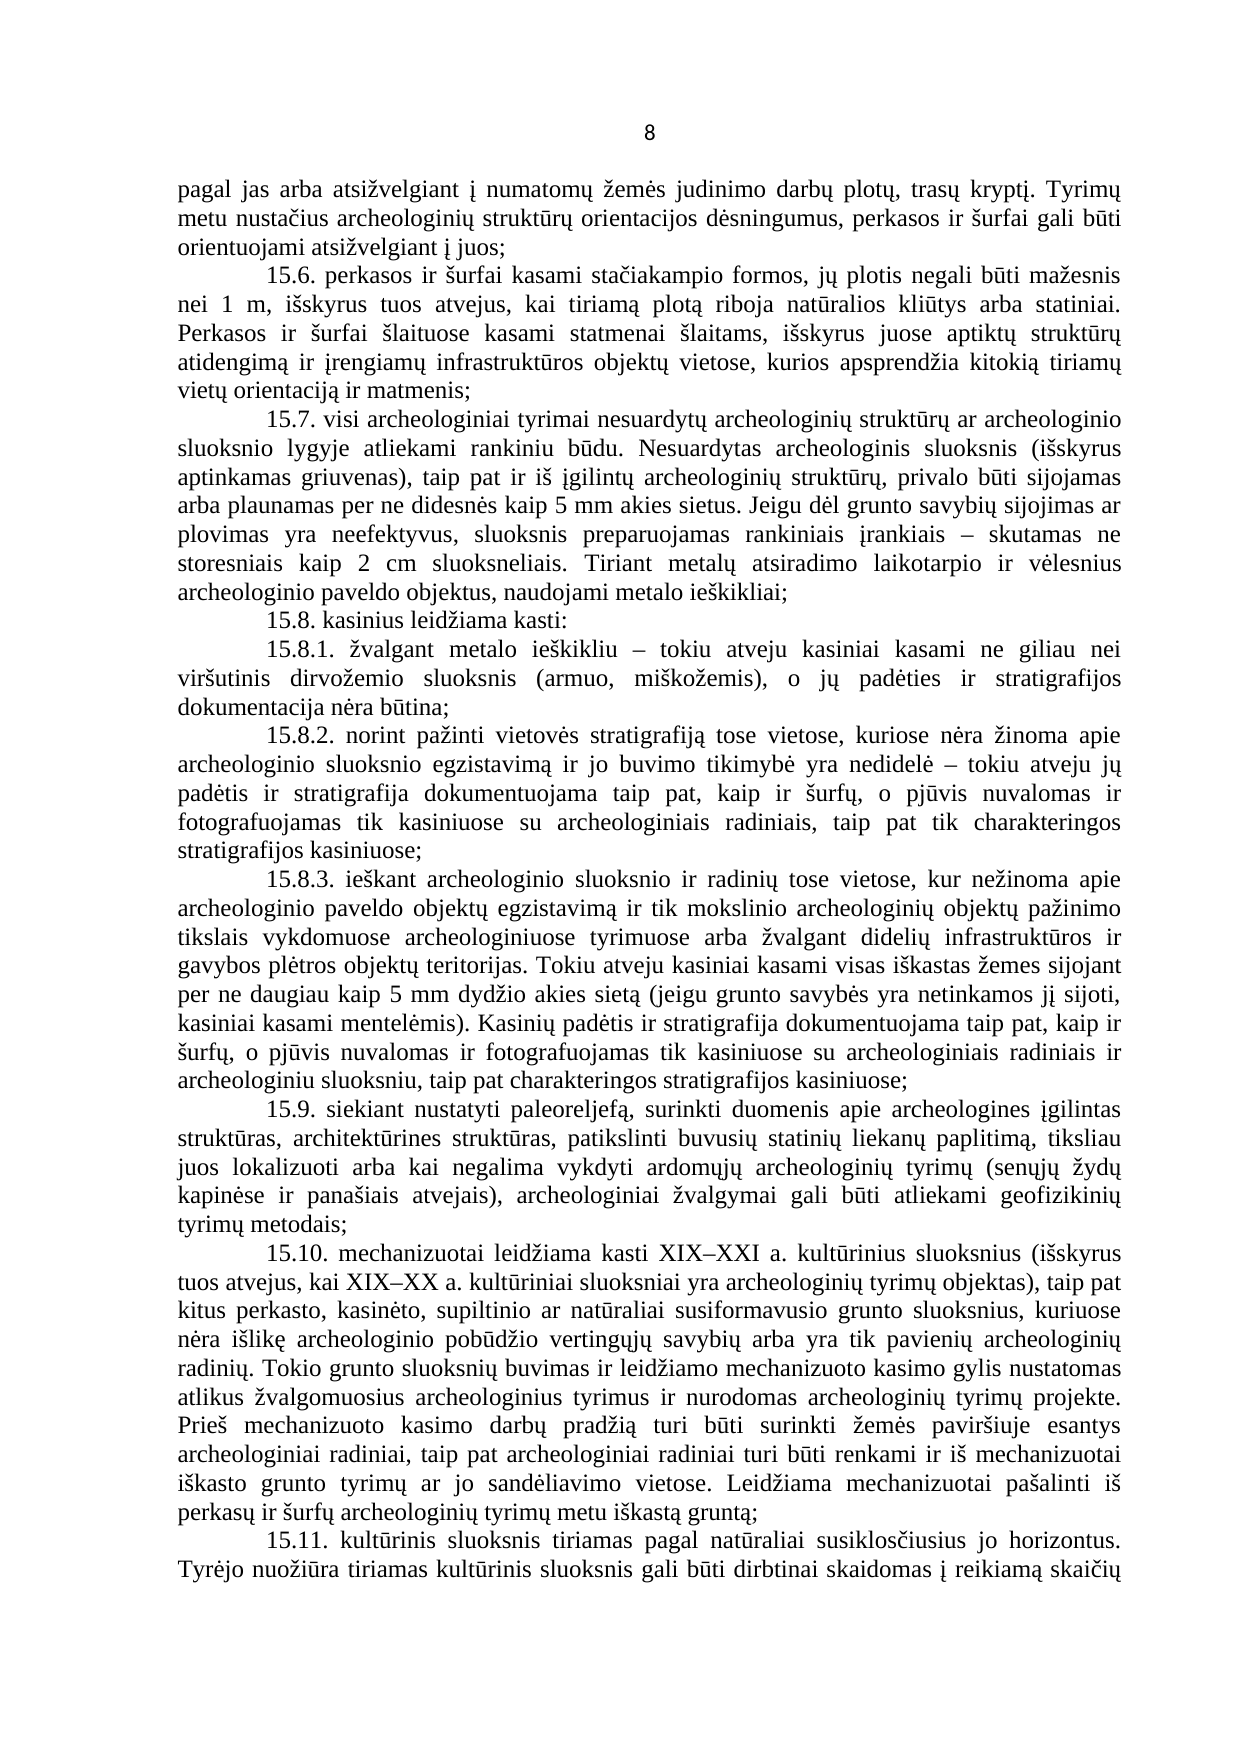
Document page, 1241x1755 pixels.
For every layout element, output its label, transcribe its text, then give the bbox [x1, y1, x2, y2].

text 15.9. siekiant nustatyti paleoreljefą, surinkti duomenis apie archeologines įgilintas struktūras, architektūrines struktūras, patikslinti buvusių statinių liekanų paplitimą, tiksliau juos lokalizuoti arba kai negalima vykdyti ardomųjų archeologinių tyrimų (senųjų žydų kapinėse ir panašiais atvejais), archeologiniai žvalgymai gali būti atliekami geofizikinių tyrimų metodais; [177, 1094, 1122, 1238]
text 15.8.2. norint pažinti vietovės stratigrafiją tose vietose, kuriose nėra žinoma apie archeologinio sluoksnio egzistavimą ir jo buvimo tikimybė yra nedidelė – tokiu atveju jų padėtis ir stratigrafija dokumentuojama taip pat, kaip ir šurfų, o pjūvis nuvalomas ir fotografuojamas tik kasiniuose su archeologiniais radiniais, taip pat tik charakteringos stratigrafijos kasiniuose; [177, 720, 1122, 864]
text 15.8.1. žvalgant metalo ieškikliu – tokiu atveju kasiniai kasami ne giliau nei viršutinis dirvožemio sluoksnis (armuo, miškožemis), o jų padėties ir stratigrafijos dokumentacija nėra būtina; [177, 634, 1122, 720]
text 15.10. mechanizuotai leidžiama kasti XIX–XXI a. kultūrinius sluoksnius (išskyrus tuos atvejus, kai XIX–XX a. kultūriniai sluoksniai yra archeologinių tyrimų objektas), taip pat kitus perkasto, kasinėto, supiltinio ar natūraliai susiformavusio grunto sluoksnius, kuriuose nėra išlikę archeologinio pobūdžio vertingųjų savybių arba yra tik pavienių archeologinių radinių. Tokio grunto sluoksnių buvimas ir leidžiamo mechanizuoto kasimo gylis nustatomas atlikus žvalgomuosius archeologinius tyrimus ir nurodomas archeologinių tyrimų projekte. Prieš mechanizuoto kasimo darbų pradžią turi būti surinkti žemės paviršiuje esantys archeologiniai radiniai, taip pat archeologiniai radiniai turi būti renkami ir iš mechanizuotai iškasto grunto tyrimų ar jo sandėliavimo vietose. Leidžiama mechanizuotai pašalinti iš perkasų ir šurfų archeologinių tyrimų metu iškastą gruntą; [177, 1238, 1122, 1525]
text 15.6. perkasos ir šurfai kasami stačiakampio formos, jų plotis negali būti mažesnis nei 1 m, išskyrus tuos atvejus, kai tiriamą plotą riboja natūralios kliūtys arba statiniai. Perkasos ir šurfai šlaituose kasami statmenai šlaitams, išskyrus juose aptiktų struktūrų atidengimą ir įrengiamų infrastruktūros objektų vietose, kurios apsprendžia kitokią tiriamų vietų orientaciją ir matmenis; [177, 260, 1122, 404]
text 15.8.3. ieškant archeologinio sluoksnio ir radinių tose vietose, kur nežinoma apie archeologinio paveldo objektų egzistavimą ir tik mokslinio archeologinių objektų pažinimo tikslais vykdomuose archeologiniuose tyrimuose arba žvalgant didelių infrastruktūros ir gavybos plėtros objektų teritorijas. Tokiu atveju kasiniai kasami visas iškastas žemes sijojant per ne daugiau kaip 5 mm dydžio akies sietą (jeigu grunto savybės yra netinkamos jį sijoti, kasiniai kasami mentelėmis). Kasinių padėtis ir stratigrafija dokumentuojama taip pat, kaip ir šurfų, o pjūvis nuvalomas ir fotografuojamas tik kasiniuose su archeologiniais radiniais ir archeologiniu sluoksniu, taip pat charakteringos stratigrafijos kasiniuose; [177, 864, 1122, 1094]
text 15.8. kasinius leidžiama kasti: [177, 605, 1122, 634]
text 15.11. kultūrinis sluoksnis tiriamas pagal natūraliai susiklosčiusius jo horizontus. Tyrėjo nuožiūra tiriamas kultūrinis sluoksnis gali būti dirbtinai skaidomas į reikiamą skaičių [177, 1525, 1122, 1583]
text 15.7. visi archeologiniai tyrimai nesuardytų archeologinių struktūrų ar archeologinio sluoksnio lygyje atliekami rankiniu būdu. Nesuardytas archeologinis sluoksnis (išskyrus aptinkamas griuvenas), taip pat ir iš įgilintų archeologinių struktūrų, privalo būti sijojamas arba plaunamas per ne didesnės kaip 5 mm akies sietus. Jeigu dėl grunto savybių sijojimas ar plovimas yra neefektyvus, sluoksnis preparuojamas rankiniais įrankiais – skutamas ne storesniais kaip 2 cm sluoksneliais. Tiriant metalų atsiradimo laikotarpio ir vėlesnius archeologinio paveldo objektus, naudojami metalo ieškikliai; [177, 404, 1122, 605]
text pagal jas arba atsižvelgiant į numatomų žemės judinimo darbų plotų, trasų kryptį. Tyrimų metu nustačius archeologinių struktūrų orientacijos dėsningumus, perkasos ir šurfai gali būti orientuojami atsižvelgiant į juos; [177, 174, 1122, 260]
